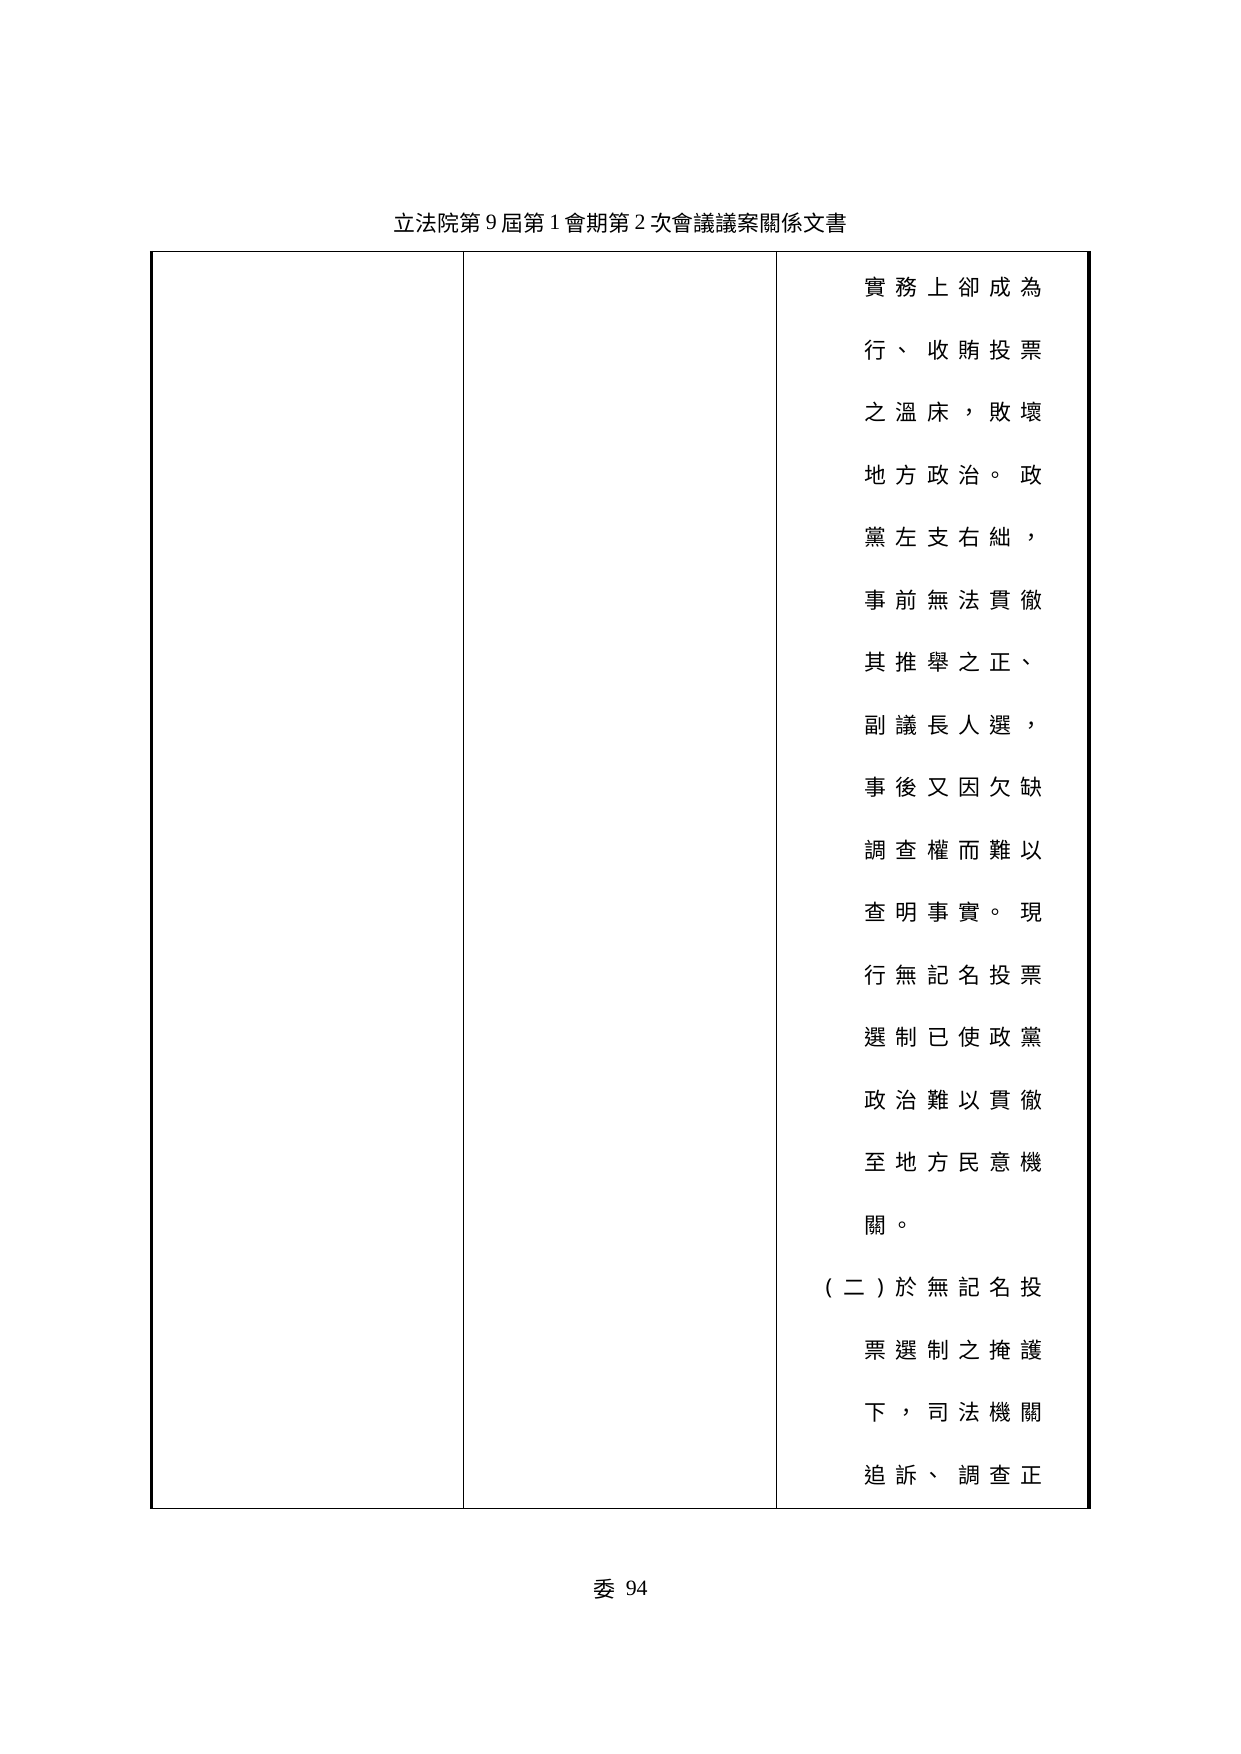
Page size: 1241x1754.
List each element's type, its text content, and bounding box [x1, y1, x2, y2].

table_cell [464, 252, 776, 1508]
table_cell [153, 252, 463, 1508]
table_cell 實務上卻成為行、收賄投票之溫床，敗壞地方政治。政黨左支右絀，事前無法貫徹其推舉之正、副議長人選，事後又因欠缺調查權而難以查明事實。現行無記名投票選制已使政黨政治難以貫徹至地方民意機關。 (二)於無記名投票選制之掩護下，司法機關追訴、調查正 [777, 252, 1087, 1508]
